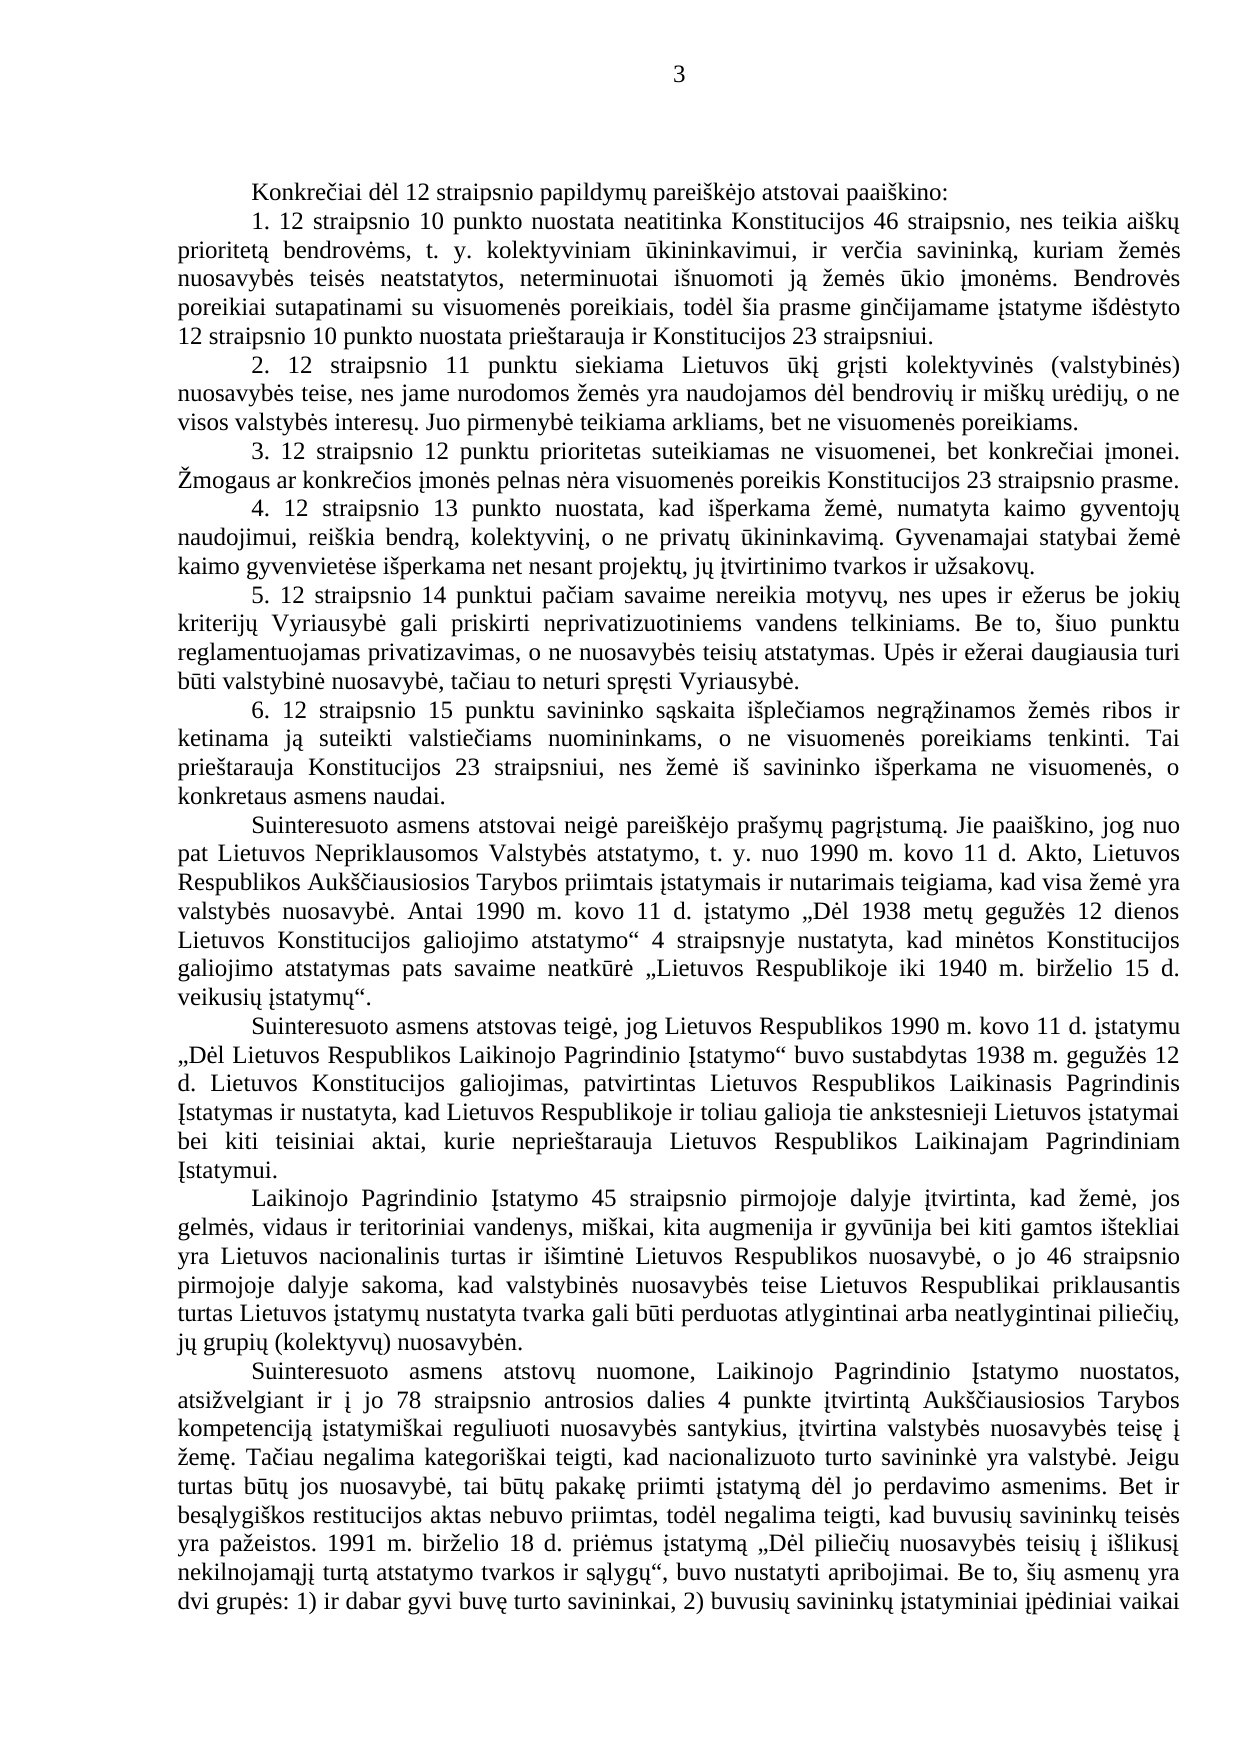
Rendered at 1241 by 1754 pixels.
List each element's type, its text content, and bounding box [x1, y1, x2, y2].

text 6. 12 straipsnio 15 punktu savininko sąskaita išplečiamos negrąžinamos žemės ribos ir ketinama ją suteikti valstiečiams nuomininkams, o ne visuomenės poreikiams tenkinti. Tai prieštarauja Konstitucijos 23 straipsniui, nes žemė iš savininko išperkama ne visuomenės, o konkretaus asmens naudai. [177, 695, 1181, 810]
text 5. 12 straipsnio 14 punktui pačiam savaime nereikia motyvų, nes upes ir ežerus be jokių kriterijų Vyriausybė gali priskirti neprivatizuotiniems vandens telkiniams. Be to, šiuo punktu reglamentuojamas privatizavimas, o ne nuosavybės teisių atstatymas. Upės ir ežerai daugiausia turi būti valstybinė nuosavybė, tačiau to neturi spręsti Vyriausybė. [177, 580, 1181, 695]
text Suinteresuoto asmens atstovai neigė pareiškėjo prašymų pagrįstumą. Jie paaiškino, jog nuo pat Lietuvos Nepriklausomos Valstybės atstatymo, t. y. nuo 1990 m. kovo 11 d. Akto, Lietuvos Respublikos Aukščiausiosios Tarybos priimtais įstatymais ir nutarimais teigiama, kad visa žemė yra valstybės nuosavybė. Antai 1990 m. kovo 11 d. įstatymo „Dėl 1938 metų gegužės 12 dienos Lietuvos Konstitucijos galiojimo atstatymo“ 4 straipsnyje nustatyta, kad minėtos Konstitucijos galiojimo atstatymas pats savaime neatkūrė „Lietuvos Respublikoje iki 1940 m. birželio 15 d. veikusių įstatymų“. [177, 810, 1181, 1011]
text 4. 12 straipsnio 13 punkto nuostata, kad išperkama žemė, numatyta kaimo gyventojų naudojimui, reiškia bendrą, kolektyvinį, o ne privatų ūkininkavimą. Gyvenamajai statybai žemė kaimo gyvenvietėse išperkama net nesant projektų, jų įtvirtinimo tvarkos ir užsakovų. [177, 493, 1181, 580]
text Konkrečiai dėl 12 straipsnio papildymų pareiškėjo atstovai paaiškino: [177, 177, 1181, 206]
text Suinteresuoto asmens atstovas teigė, jog Lietuvos Respublikos 1990 m. kovo 11 d. įstatymu „Dėl Lietuvos Respublikos Laikinojo Pagrindinio Įstatymo“ buvo sustabdytas 1938 m. gegužės 12 d. Lietuvos Konstitucijos galiojimas, patvirtintas Lietuvos Respublikos Laikinasis Pagrindinis Įstatymas ir nustatyta, kad Lietuvos Respublikoje ir toliau galioja tie ankstesnieji Lietuvos įstatymai bei kiti teisiniai aktai, kurie neprieštarauja Lietuvos Respublikos Laikinajam Pagrindiniam Įstatymui. [177, 1011, 1181, 1183]
text 2. 12 straipsnio 11 punktu siekiama Lietuvos ūkį grįsti kolektyvinės (valstybinės) nuosavybės teise, nes jame nurodomos žemės yra naudojamos dėl bendrovių ir miškų urėdijų, o ne visos valstybės interesų. Juo pirmenybė teikiama arkliams, bet ne visuomenės poreikiams. [177, 350, 1181, 436]
text 1. 12 straipsnio 10 punkto nuostata neatitinka Konstitucijos 46 straipsnio, nes teikia aiškų prioritetą bendrovėms, t. y. kolektyviniam ūkininkavimui, ir verčia savininką, kuriam žemės nuosavybės teisės neatstatytos, neterminuotai išnuomoti ją žemės ūkio įmonėms. Bendrovės poreikiai sutapatinami su visuomenės poreikiais, todėl šia prasme ginčijamame įstatyme išdėstyto 12 straipsnio 10 punkto nuostata prieštarauja ir Konstitucijos 23 straipsniui. [177, 206, 1181, 350]
text Laikinojo Pagrindinio Įstatymo 45 straipsnio pirmojoje dalyje įtvirtinta, kad žemė, jos gelmės, vidaus ir teritoriniai vandenys, miškai, kita augmenija ir gyvūnija bei kiti gamtos ištekliai yra Lietuvos nacionalinis turtas ir išimtinė Lietuvos Respublikos nuosavybė, o jo 46 straipsnio pirmojoje dalyje sakoma, kad valstybinės nuosavybės teise Lietuvos Respublikai priklausantis turtas Lietuvos įstatymų nustatyta tvarka gali būti perduotas atlygintinai arba neatlygintinai piliečių, jų grupių (kolektyvų) nuosavybėn. [177, 1183, 1181, 1356]
text 3. 12 straipsnio 12 punktu prioritetas suteikiamas ne visuomenei, bet konkrečiai įmonei. Žmogaus ar konkrečios įmonės pelnas nėra visuomenės poreikis Konstitucijos 23 straipsnio prasme. [177, 436, 1181, 493]
text Suinteresuoto asmens atstovų nuomone, Laikinojo Pagrindinio Įstatymo nuostatos, atsižvelgiant ir į jo 78 straipsnio antrosios dalies 4 punkte įtvirtintą Aukščiausiosios Tarybos kompetenciją įstatymiškai reguliuoti nuosavybės santykius, įtvirtina valstybės nuosavybės teisę į žemę. Tačiau negalima kategoriškai teigti, kad nacionalizuoto turto savininkė yra valstybė. Jeigu turtas būtų jos nuosavybė, tai būtų pakakę priimti įstatymą dėl jo perdavimo asmenims. Bet ir besąlygiškos restitucijos aktas nebuvo priimtas, todėl negalima teigti, kad buvusių savininkų teisės yra pažeistos. 1991 m. birželio 18 d. priėmus įstatymą „Dėl piliečių nuosavybės teisių į išlikusį nekilnojamąjį turtą atstatymo tvarkos ir sąlygų“, buvo nustatyti apribojimai. Be to, šių asmenų yra dvi grupės: 1) ir dabar gyvi buvę turto savininkai, 2) buvusių savininkų įstatyminiai įpėdiniai vaikai [177, 1356, 1181, 1615]
